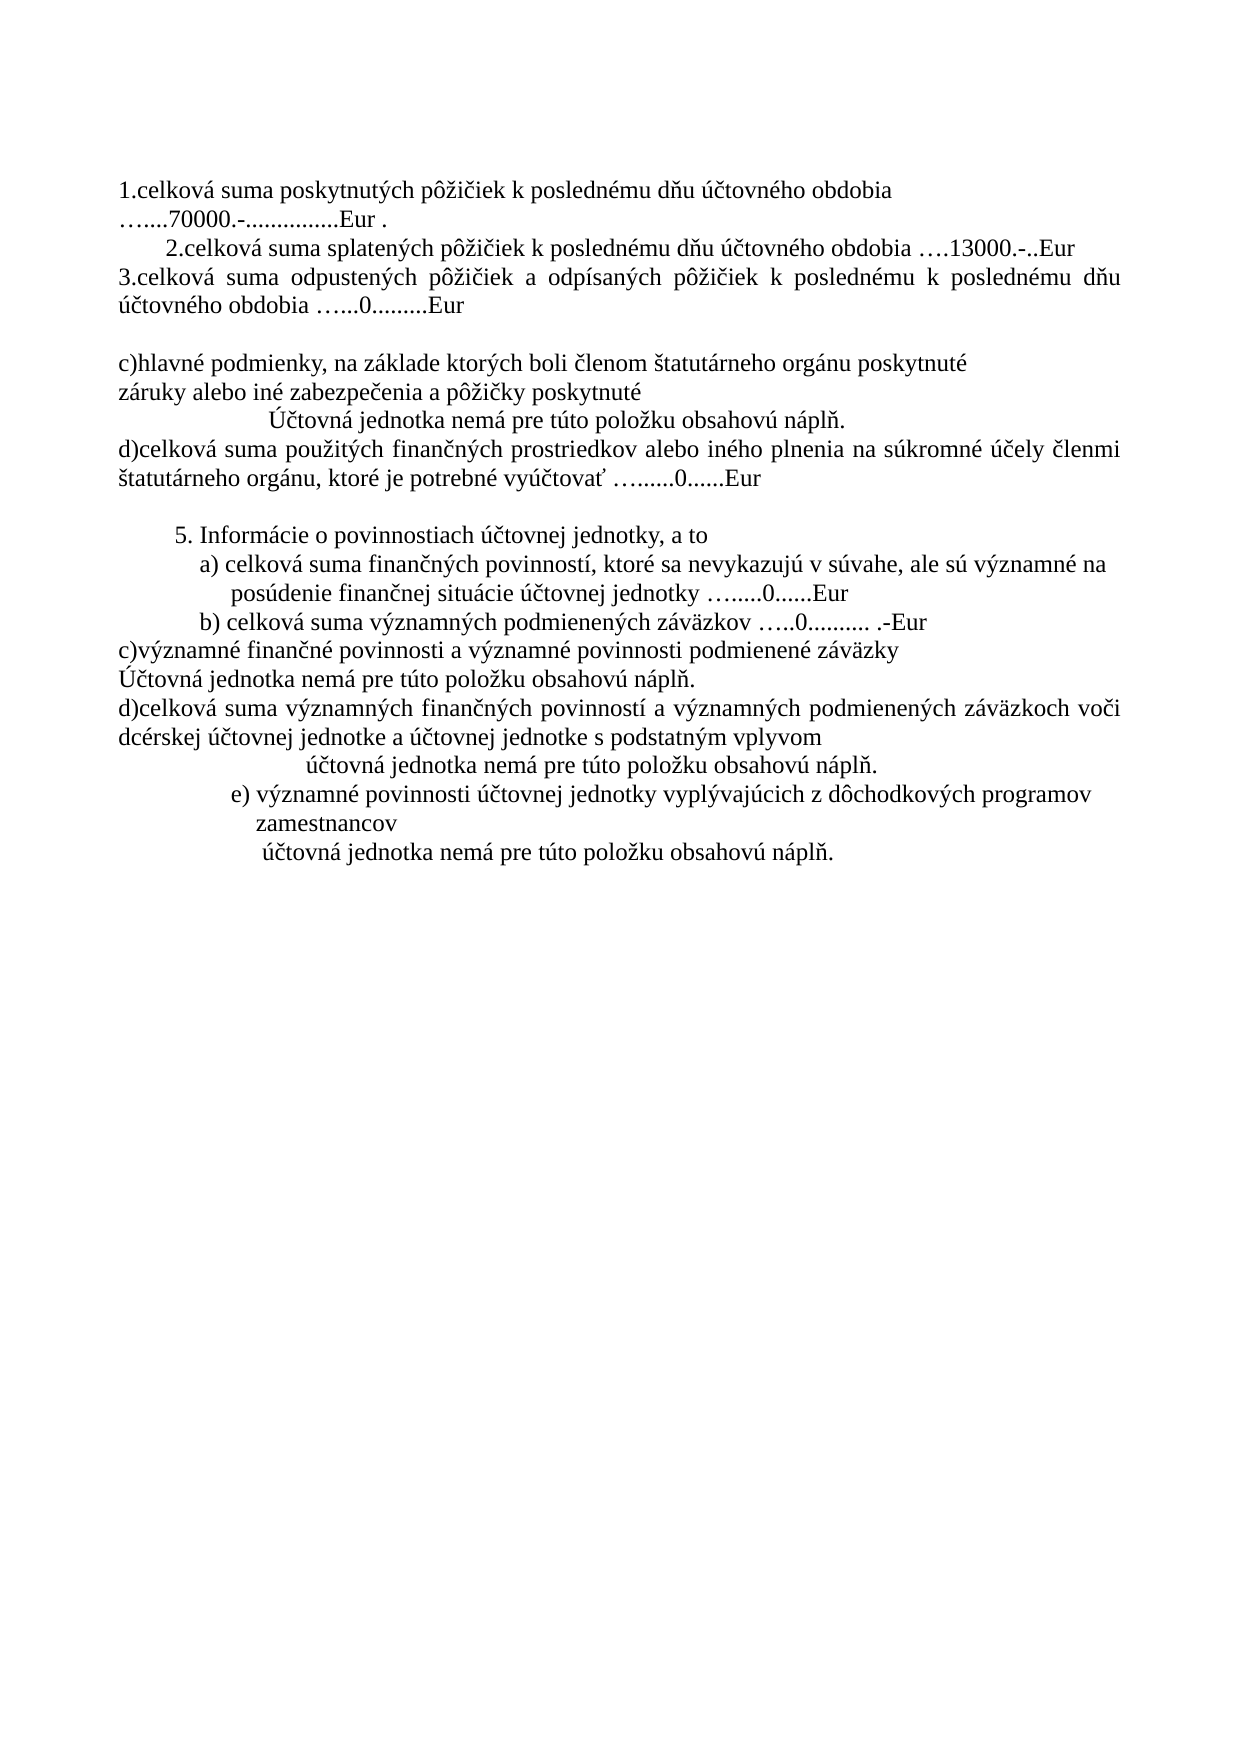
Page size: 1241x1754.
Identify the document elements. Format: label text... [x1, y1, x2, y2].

text posúdenie finančnej situácie účtovnej jednotky ….....0......Eur [118, 578, 1122, 607]
text Účtovná jednotka nemá pre túto položku obsahovú náplň. [118, 664, 1122, 693]
list hlavné podmienky, na základe ktorých boli členom štatutárneho orgánu poskytnuté [118, 348, 1122, 377]
list celková suma poskytnutých pôžičiek k poslednému dňu účtovného obdobia [118, 176, 1122, 204]
list celková suma odpustených pôžičiek a odpísaných pôžičiek k poslednému k poslednému dňu účtovného obdobia …...0.........Eur [118, 262, 1122, 319]
list celková suma splatených pôžičiek k poslednému dňu účtovného obdobia ….13000.-..Eur [118, 233, 1122, 262]
text b) celková suma významných podmienených záväzkov …..0.......... .-Eur [118, 607, 1122, 636]
text e) významné povinnosti účtovnej jednotky vyplývajúcich z dôchodkových programov [118, 779, 1122, 808]
text a) celková suma finančných povinností, ktoré sa nevykazujú v súvahe, ale sú významné na [118, 549, 1122, 578]
text 5. Informácie o povinnostiach účtovnej jednotky, a to [118, 521, 1122, 549]
list významné finančné povinnosti a významné povinnosti podmienené záväzky [118, 636, 1122, 664]
text účtovná jednotka nemá pre túto položku obsahovú náplň. [118, 751, 1122, 779]
text účtovná jednotka nemá pre túto položku obsahovú náplň. [118, 837, 1122, 866]
list celková suma použitých finančných prostriedkov alebo iného plnenia na súkromné účely členmi štatutárneho orgánu, ktoré je potrebné vyúčtovať …......0......Eur [118, 434, 1122, 492]
text …....70000.-...............Eur . [118, 204, 1122, 233]
text zamestnancov [118, 808, 1122, 837]
text Účtovná jednotka nemá pre túto položku obsahovú náplň. [118, 406, 1122, 434]
text záruky alebo iné zabezpečenia a pôžičky poskytnuté [118, 377, 1122, 406]
list celková suma významných finančných povinností a významných podmienených záväzkoch voči dcérskej účtovnej jednotke a účtovnej jednotke s podstatným vplyvom [118, 693, 1122, 751]
